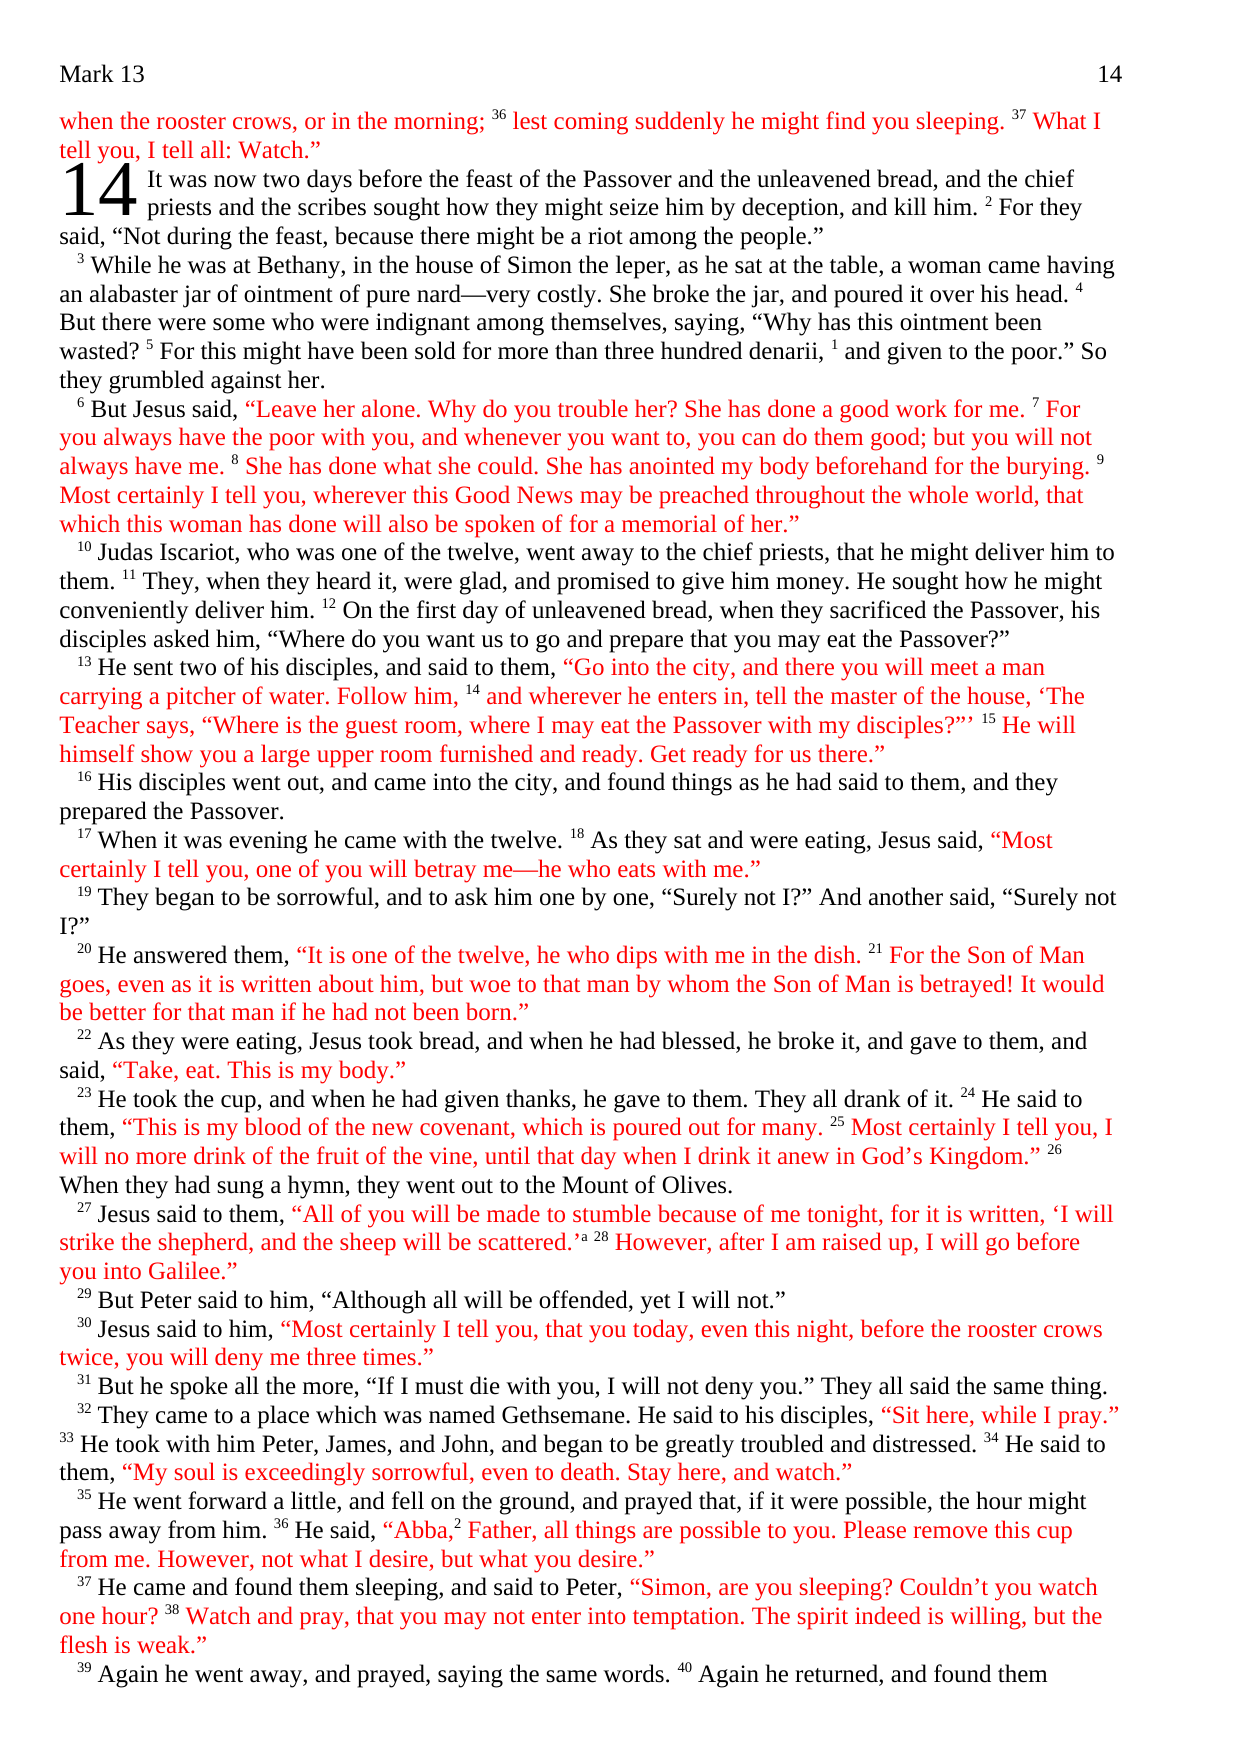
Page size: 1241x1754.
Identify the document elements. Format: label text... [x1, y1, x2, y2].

text 32 They came to a place which was named Gethsemane. He said to his disciples, “Sit here, while I pray.” 33 He took with him Peter, James, and John, and began to be greatly troubled and distressed. 34 He said to them, “My soul is exceedingly sorrowful, even to death. Stay here, and watch.” [59, 1400, 1122, 1486]
text 19 They began to be sorrowful, and to ask him one by one, “Surely not I?” And another said, “Surely not I?” [59, 882, 1122, 940]
text 37 He came and found them sleeping, and said to Peter, “Simon, are you sleeping? Couldn’t you watch one hour? 38 Watch and pray, that you may not enter into temptation. The spirit indeed is willing, but the flesh is weak.” [59, 1572, 1122, 1659]
text 14It was now two days before the feast of the Passover and the unleavened bread, and the chief priests and the scribes sought how they might seize him by deception, and kill him. 2 For they said, “Not during the feast, because there might be a riot among the people.” [59, 164, 1122, 250]
text 3 While he was at Bethany, in the house of Simon the leper, as he sat at the table, a woman came having an alabaster jar of ointment of pure nard—very costly. She broke the jar, and poured it over his head. 4 But there were some who were indignant among themselves, saying, “Why has this ointment been wasted? 5 For this might have been sold for more than three hundred denarii, 1 and given to the poor.” So they grumbled against her. [59, 250, 1122, 394]
text 22 As they were eating, Jesus took bread, and when he had blessed, he broke it, and gave to them, and said, “Take, eat. This is my body.” [59, 1026, 1122, 1084]
text 20 He answered them, “It is one of the twelve, he who dips with me in the dish. 21 For the Son of Man goes, even as it is written about him, but woe to that man by whom the Son of Man is betrayed! It would be better for that man if he had not been born.” [59, 940, 1122, 1026]
text 10 Judas Iscariot, who was one of the twelve, went away to the chief priests, that he might deliver him to them. 11 They, when they heard it, were glad, and promised to give him money. He sought how he might conveniently deliver him. 12 On the first day of unleavened bread, when they sacrificed the Passover, his disciples asked him, “Where do you want us to go and prepare that you may eat the Passover?” [59, 537, 1122, 652]
text 27 Jesus said to them, “All of you will be made to stumble because of me tonight, for it is written, ‘I will strike the shepherd, and the sheep will be scattered.’a 28 However, after I am raised up, I will go before you into Galilee.” [59, 1199, 1122, 1285]
text 29 But Peter said to him, “Although all will be offended, yet I will not.” [59, 1285, 1122, 1314]
text 39 Again he went away, and prayed, saying the same words. 40 Again he returned, and found them [59, 1659, 1122, 1687]
text 16 His disciples went out, and came into the city, and found things as he had said to them, and they prepared the Passover. [59, 767, 1122, 825]
text 35 He went forward a little, and fell on the ground, and prayed that, if it were possible, the hour might pass away from him. 36 He said, “Abba,2 Father, all things are possible to you. Please remove this cup from me. However, not what I desire, but what you desire.” [59, 1486, 1122, 1572]
text 13 He sent two of his disciples, and said to them, “Go into the city, and there you will meet a man carrying a pitcher of water. Follow him, 14 and wherever he enters in, tell the master of the house, ‘The Teacher says, “Where is the guest room, where I may eat the Passover with my disciples?”’ 15 He will himself show you a large upper room furnished and ready. Get ready for us there.” [59, 652, 1122, 767]
text 17 When it was evening he came with the twelve. 18 As they sat and were eating, Jesus said, “Most certainly I tell you, one of you will betray me—he who eats with me.” [59, 825, 1122, 882]
text 31 But he spoke all the more, “If I must die with you, I will not deny you.” They all said the same thing. [59, 1371, 1122, 1400]
text when the rooster crows, or in the morning; 36 lest coming suddenly he might find you sleeping. 37 What I tell you, I tell all: Watch.” [59, 106, 1122, 164]
text 30 Jesus said to him, “Most certainly I tell you, that you today, even this night, before the rooster crows twice, you will deny me three times.” [59, 1314, 1122, 1371]
text 6 But Jesus said, “Leave her alone. Why do you trouble her? She has done a good work for me. 7 For you always have the poor with you, and whenever you want to, you can do them good; but you will not always have me. 8 She has done what she could. She has anointed my body beforehand for the burying. 9 Most certainly I tell you, wherever this Good News may be preached throughout the whole world, that which this woman has done will also be spoken of for a memorial of her.” [59, 394, 1122, 537]
text 23 He took the cup, and when he had given thanks, he gave to them. They all drank of it. 24 He said to them, “This is my blood of the new covenant, which is poured out for many. 25 Most certainly I tell you, I will no more drink of the fruit of the vine, until that day when I drink it anew in God’s Kingdom.” 26 When they had sung a hymn, they went out to the Mount of Olives. [59, 1084, 1122, 1199]
